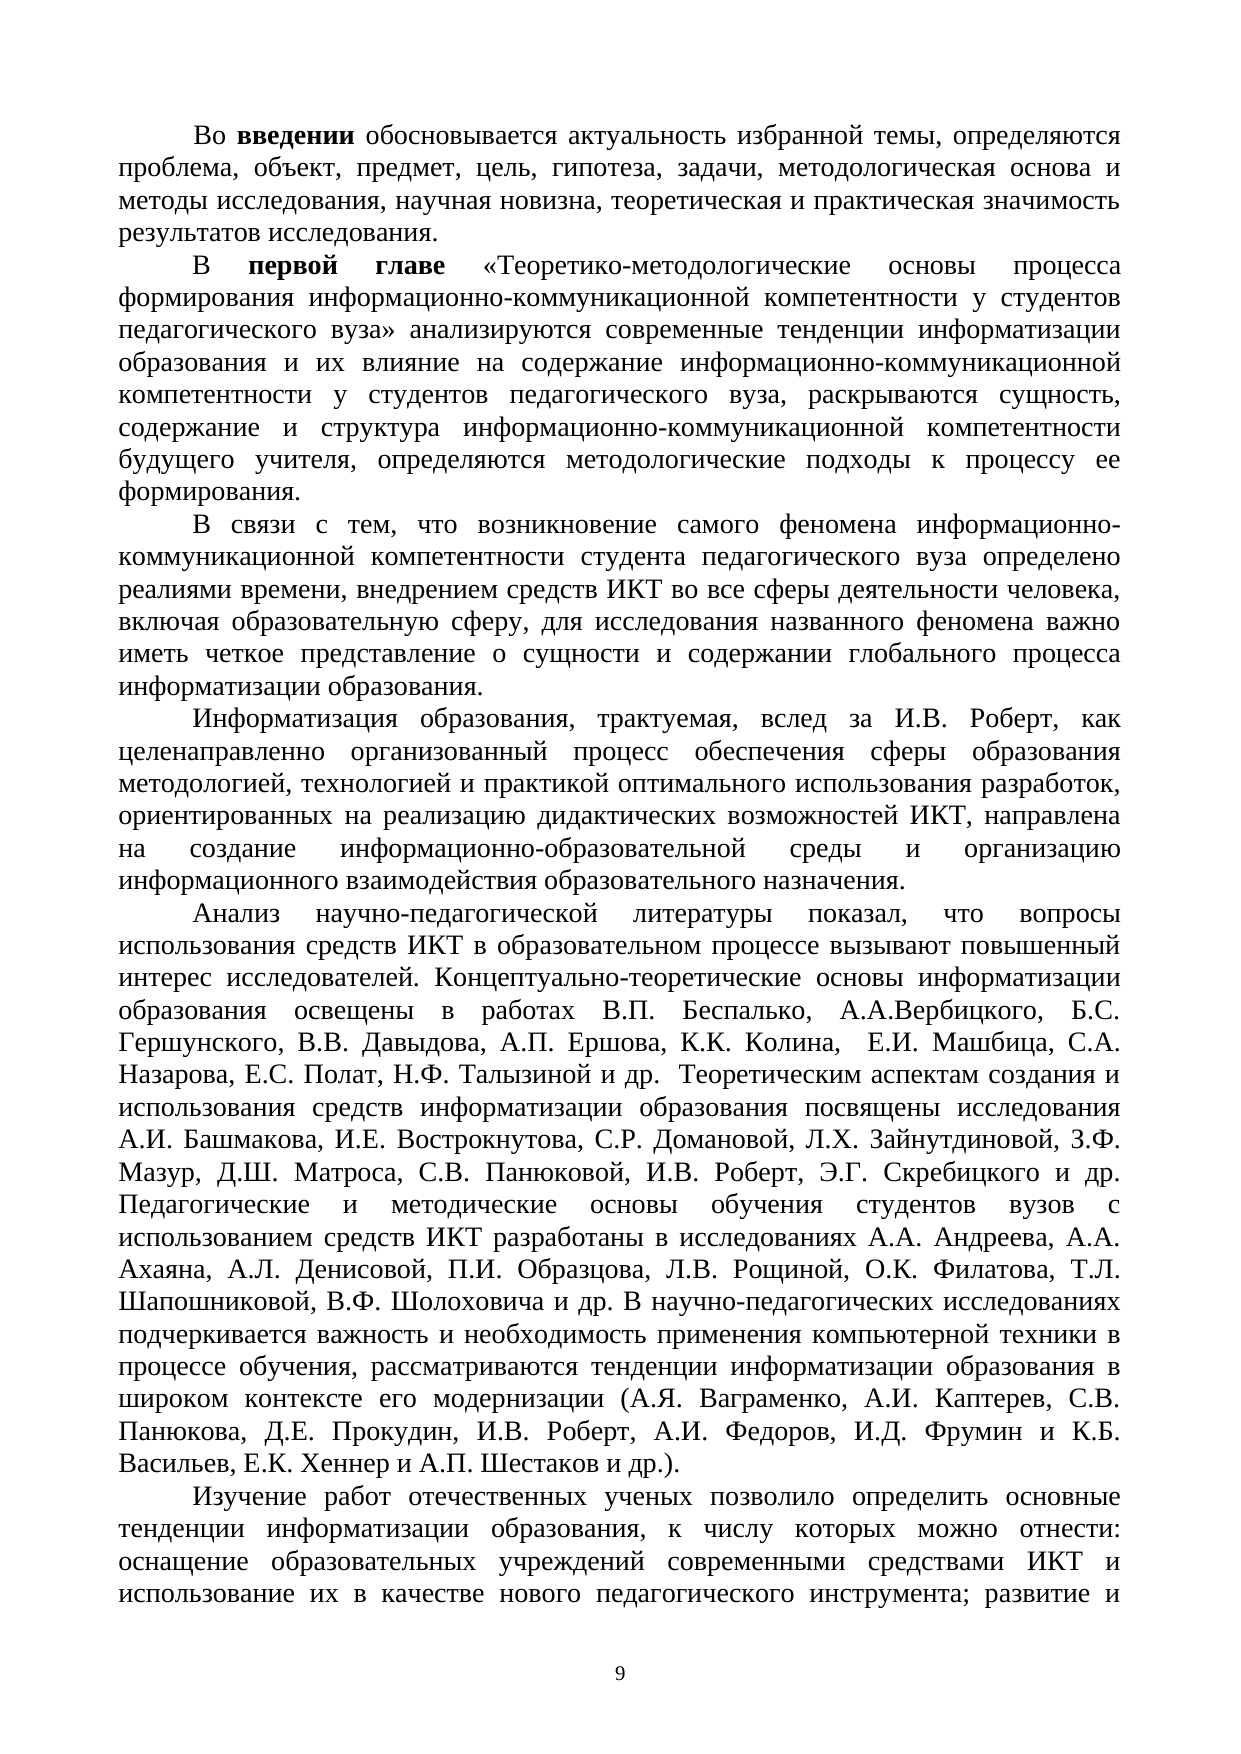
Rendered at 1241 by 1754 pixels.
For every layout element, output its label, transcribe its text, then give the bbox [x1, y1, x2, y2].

text В первой главе «Теоретико-методологические основы процесса формирования информационно-коммуникационной компетентности у студентов педагогического вуза» анализируются современные тенденции информатизации образования и их влияние на содержание информационно-коммуникационной компетентности у студентов педагогического вуза, раскрываются сущность, содержание и структура информационно-коммуникационной компетентности будущего учителя, определяются методологические подходы к процессу ее формирования. [118, 248, 1122, 507]
text Изучение работ отечественных ученых позволило определить основные тенденции информатизации образования, к числу которых можно отнести: оснащение образовательных учреждений современными средствами ИКТ и использование их в качестве нового педагогического инструмента; развитие и [118, 1479, 1122, 1608]
text Информатизация образования, трактуемая, вслед за И.В. Роберт, как целенаправленно организованный процесс обеспечения сферы образования методологией, технологией и практикой оптимального использования разработок, ориентированных на реализацию дидактических возможностей ИКТ, направлена на создание информационно-образовательной среды и организацию информационного взаимодействия образовательного назначения. [118, 701, 1122, 896]
text Анализ научно-педагогической литературы показал, что вопросы использования средств ИКТ в образовательном процессе вызывают повышенный интерес исследователей. Концептуально-теоретические основы информатизации образования освещены в работах В.П. Беспалько, А.А.Вербицкого, Б.С. Гершунского, В.В. Давыдова, А.П. Ершова, К.К. Колина, Е.И. Машбица, С.А. Назарова, Е.С. Полат, Н.Ф. Талызиной и др. Теоретическим аспектам создания и использования средств информатизации образования посвящены исследования А.И. Башмакова, И.Е. Вострокнутова, С.Р. Домановой, Л.Х. Зайнутдиновой, З.Ф. Мазур, Д.Ш. Матроса, С.В. Панюковой, И.В. Роберт, Э.Г. Скребицкого и др. Педагогические и методические основы обучения студентов вузов с использованием средств ИКТ разработаны в исследованиях А.А. Андреева, А.А. Ахаяна, А.Л. Денисовой, П.И. Образцова, Л.В. Рощиной, О.К. Филатова, Т.Л. Шапошниковой, В.Ф. Шолоховича и др. В научно-педагогических исследованиях подчеркивается важность и необходимость применения компьютерной техники в процессе обучения, рассматриваются тенденции информатизации образования в широком контексте его модернизации (А.Я. Ваграменко, А.И. Каптерев, С.В. Панюкова, Д.Е. Прокудин, И.В. Роберт, А.И. Федоров, И.Д. Фрумин и К.Б. Васильев, Е.К. Хеннер и А.П. Шестаков и др.). [118, 896, 1122, 1479]
text В связи с тем, что возникновение самого феномена информационно-коммуникационной компетентности студента педагогического вуза определено реалиями времени, внедрением средств ИКТ во все сферы деятельности человека, включая образовательную сферу, для исследования названного феномена важно иметь четкое представление о сущности и содержании глобального процесса информатизации образования. [118, 507, 1122, 701]
text Во введении обосновывается актуальность избранной темы, определяются проблема, объект, предмет, цель, гипотеза, задачи, методологическая основа и методы исследования, научная новизна, теоретическая и практическая значимость результатов исследования. [118, 118, 1122, 248]
